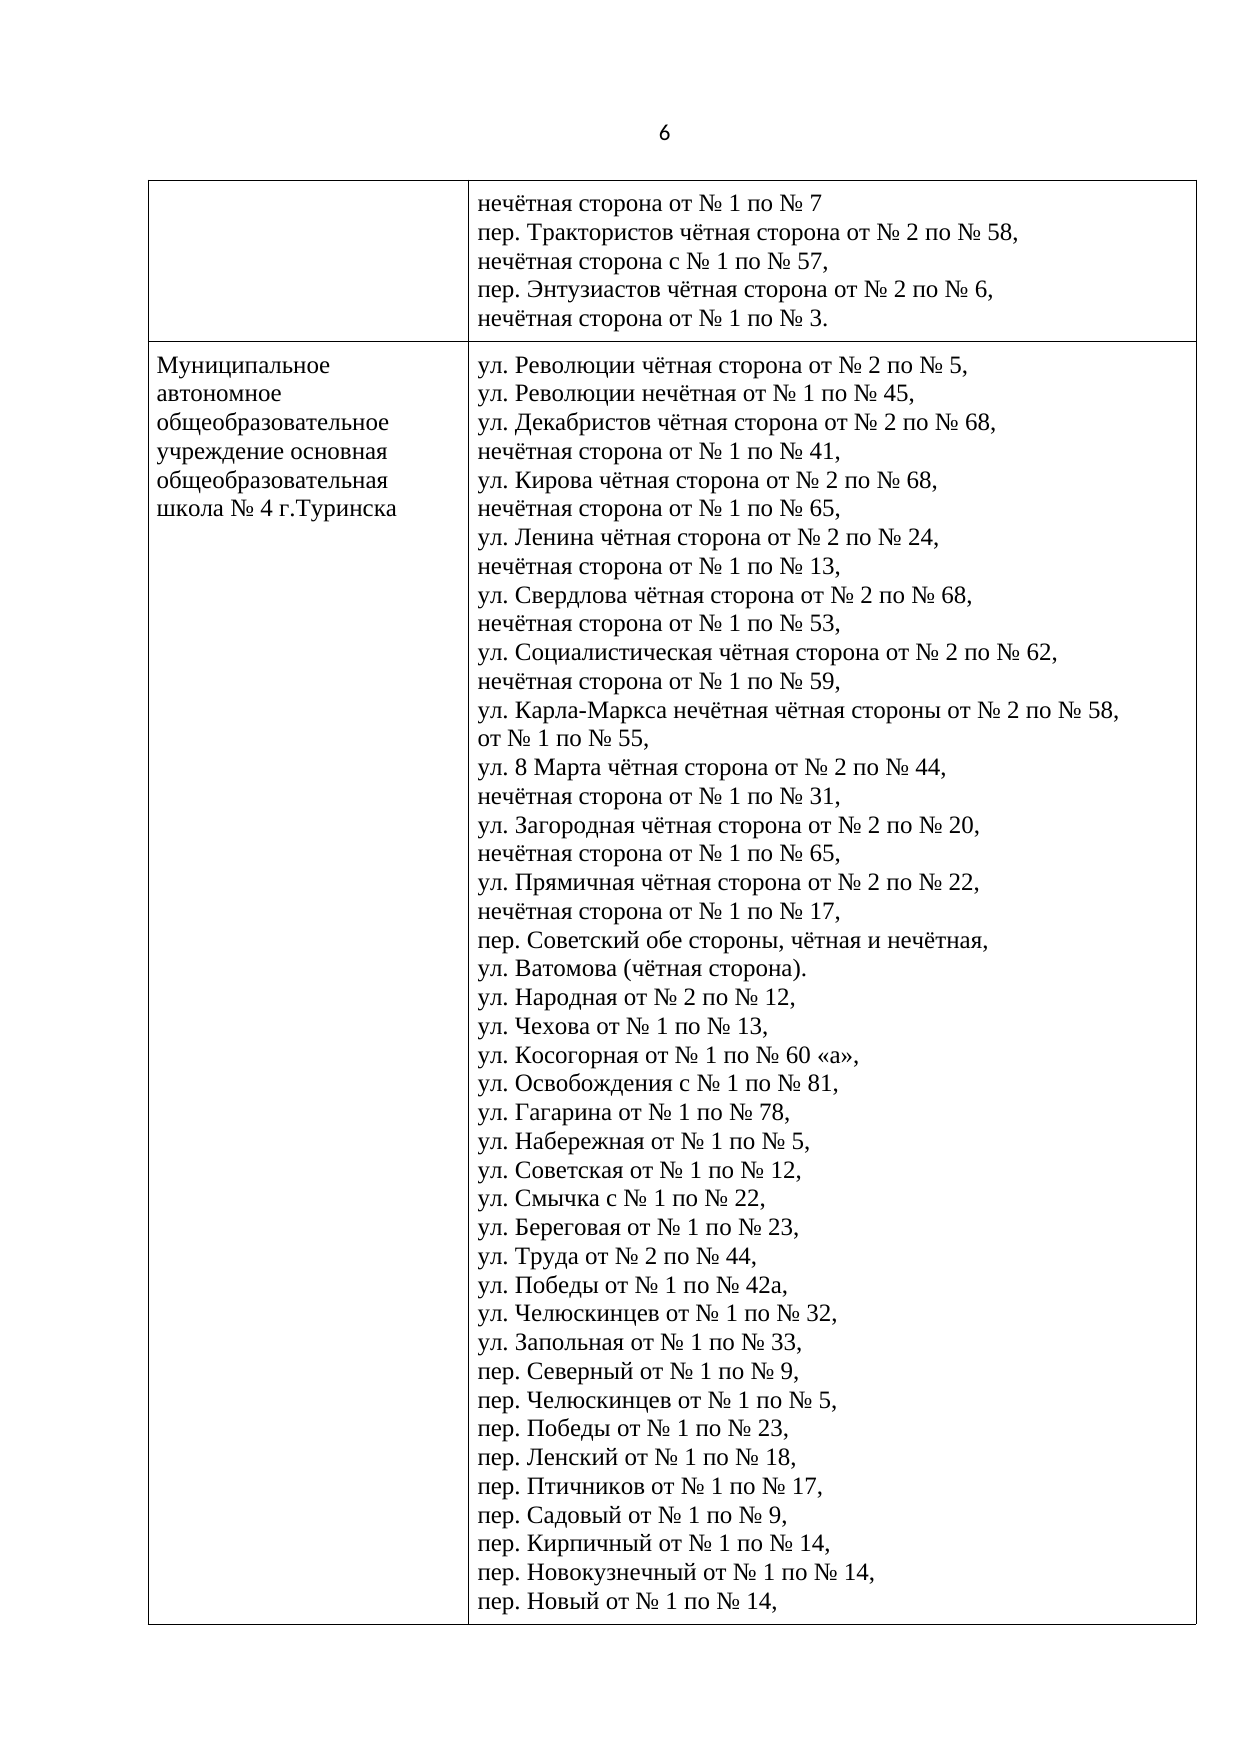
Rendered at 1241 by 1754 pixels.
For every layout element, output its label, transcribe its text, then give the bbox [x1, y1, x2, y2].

table_cell ул. Революции чётная сторона от № 2 по № 5, ул. Революции нечётная от № 1 по № 45, ул. Декабристов чётная сторона от № 2 по № 68, нечётная сторона от № 1 по № 41, ул. Кирова чётная сторона от № 2 по № 68, нечётная сторона от № 1 по № 65, ул. Ленина чётная сторона от № 2 по № 24, нечётная сторона от № 1 по № 13, ул. Свердлова чётная сторона от № 2 по № 68, нечётная сторона от № 1 по № 53, ул. Социалистическая чётная сторона от № 2 по № 62, нечётная сторона от № 1 по № 59, ул. Карла-Маркса нечётная чётная стороны от № 2 по № 58, от № 1 по № 55, ул. 8 Марта чётная сторона от № 2 по № 44, нечётная сторона от № 1 по № 31, ул. Загородная чётная сторона от № 2 по № 20, нечётная сторона от № 1 по № 65, ул. Прямичная чётная сторона от № 2 по № 22, нечётная сторона от № 1 по № 17, пер. Советский обе стороны, чётная и нечётная, ул. Ватомова (чётная сторона). ул. Народная от № 2 по № 12, ул. Чехова от № 1 по № 13, ул. Косогорная от № 1 по № 60 «а», ул. Освобождения с № 1 по № 81, ул. Гагарина от № 1 по № 78, ул. Набережная от № 1 по № 5, ул. Советская от № 1 по № 12, ул. Смычка с № 1 по № 22, ул. Береговая от № 1 по № 23, ул. Труда от № 2 по № 44, ул. Победы от № 1 по № 42а, ул. Челюскинцев от № 1 по № 32, ул. Запольная от № 1 по № 33, пер. Северный от № 1 по № 9, пер. Челюскинцев от № 1 по № 5, пер. Победы от № 1 по № 23, пер. Ленский от № 1 по № 18, пер. Птичников от № 1 по № 17, пер. Садовый от № 1 по № 9, пер. Кирпичный от № 1 по № 14, пер. Новокузнечный от № 1 по № 14, пер. Новый от № 1 по № 14, [469, 342, 1196, 1623]
table_cell нечётная сторона от № 1 по № 7 пер. Трактористов чётная сторона от № 2 по № 58, нечётная сторона с № 1 по № 57, пер. Энтузиастов чётная сторона от № 2 по № 6, нечётная сторона от № 1 по № 3. [469, 181, 1196, 341]
table_cell [149, 181, 468, 341]
table_cell Муниципальное автономное общеобразовательное учреждение основная общеобразовательная школа № 4 г.Туринска [149, 342, 468, 1623]
